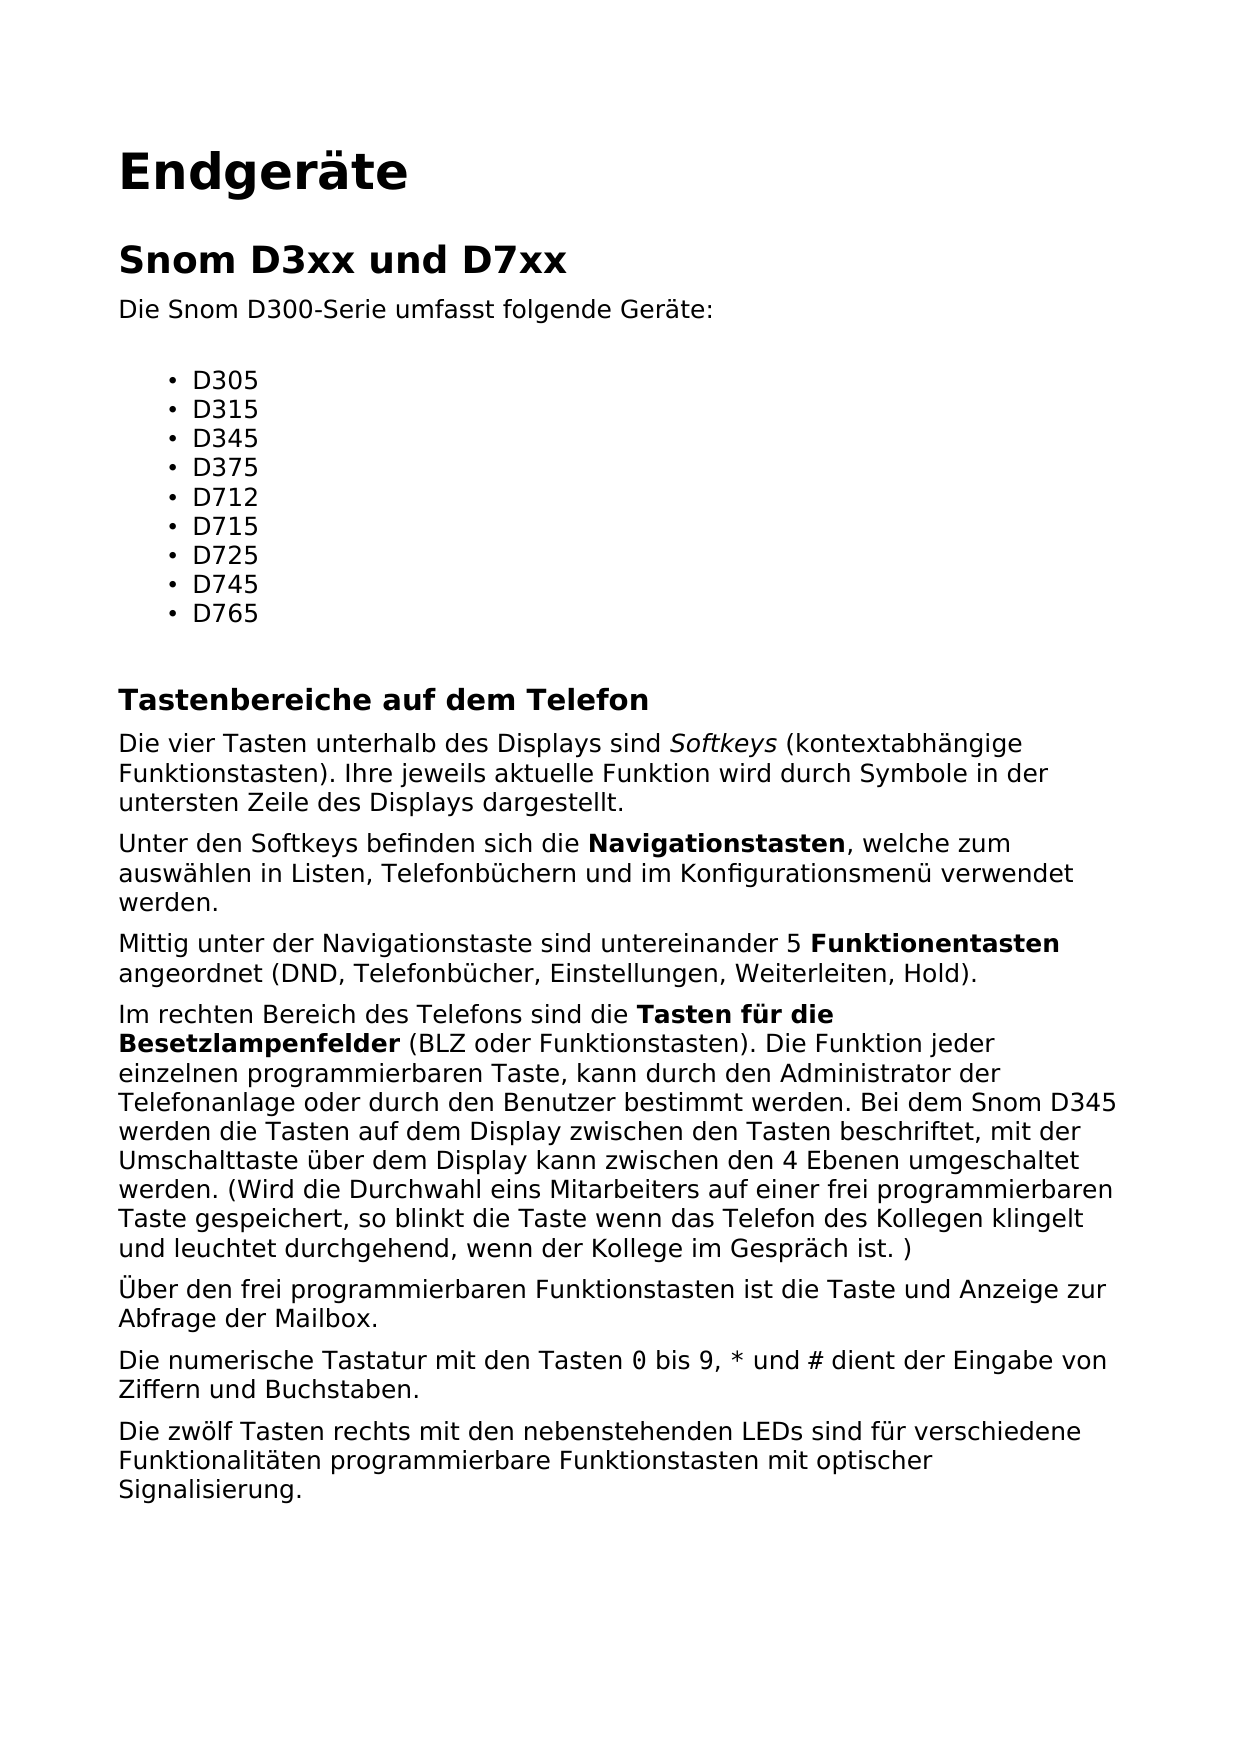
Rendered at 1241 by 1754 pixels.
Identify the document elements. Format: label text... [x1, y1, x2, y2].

list D715 [177, 512, 1122, 541]
list D345 [177, 424, 1122, 454]
subtitle Tastenbereiche auf dem Telefon [118, 683, 1122, 717]
text Die Snom D300-Serie umfasst folgende Geräte: [118, 295, 1122, 324]
list D745 [177, 570, 1122, 599]
subtitle Snom D3xx und D7xx [118, 239, 1122, 282]
text Im rechten Bereich des Telefons sind die Tasten für die Besetzlampenfelder (BLZ oder Funktionstasten). Die Funktion jeder einzelnen programmierbaren Taste, kann durch den Administrator der Telefonanlage oder durch den Benutzer bestimmt werden. Bei dem Snom D345 werden die Tasten auf dem Display zwischen den Tasten beschriftet, mit der Umschalttaste über dem Display kann zwischen den 4 Ebenen umgeschaltet werden. (Wird die Durchwahl eins Mitarbeiters auf einer frei programmierbaren Taste gespeichert, so blinkt die Taste wenn das Telefon des Kollegen klingelt und leuchtet durchgehend, wenn der Kollege im Gespräch ist. ) [118, 1000, 1122, 1263]
list D725 [177, 541, 1122, 570]
list D765 [177, 599, 1122, 629]
list D305 [177, 366, 1122, 395]
text Die zwölf Tasten rechts mit den nebenstehenden LEDs sind für verschiedene Funktionalitäten programmierbare Funktionstasten mit optischer Signalisierung. [118, 1417, 1122, 1504]
text Die vier Tasten unterhalb des Displays sind Softkeys (kontextabhängige Funktionstasten). Ihre jeweils aktuelle Funktion wird durch Symbole in der untersten Zeile des Displays dargestellt. [118, 729, 1122, 817]
text Die numerische Tastatur mit den Tasten 0 bis 9, * und # dient der Eingabe von Ziffern und Buchstaben. [118, 1346, 1122, 1404]
list D375 [177, 454, 1122, 483]
list D712 [177, 483, 1122, 512]
text Unter den Softkeys befinden sich die Navigationstasten, welche zum auswählen in Listen, Telefonbüchern und im Konfigurationsmenü verwendet werden. [118, 829, 1122, 917]
list D315 [177, 395, 1122, 424]
text Über den frei programmierbaren Funktionstasten ist die Taste und Anzeige zur Abfrage der Mailbox. [118, 1275, 1122, 1334]
text Mittig unter der Navigationstaste sind untereinander 5 Funktionentasten angeordnet (DND, Telefonbücher, Einstellungen, Weiterleiten, Hold). [118, 929, 1122, 988]
subtitle Endgeräte [118, 143, 1122, 201]
